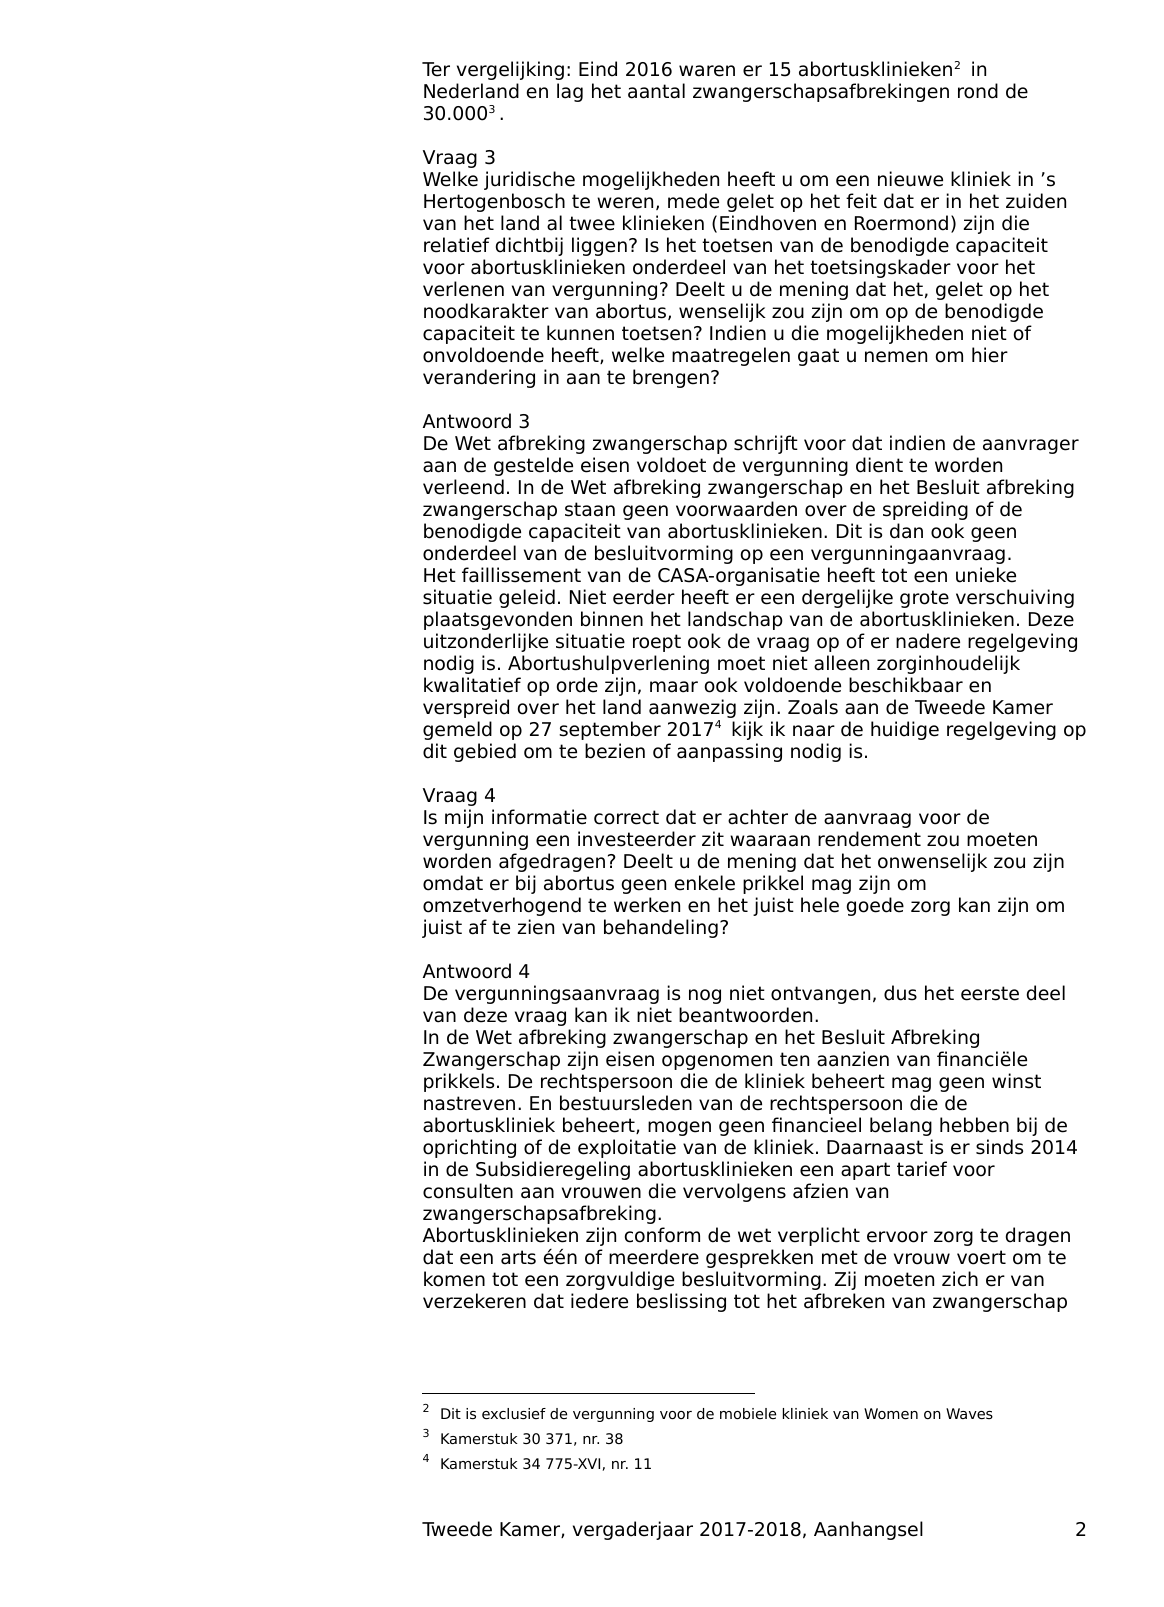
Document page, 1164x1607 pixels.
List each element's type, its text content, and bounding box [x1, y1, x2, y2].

text De Wet afbreking zwangerschap schrijft voor dat indien de aanvrager aan de gestelde eisen voldoet de vergunning dient te worden verleend. In de Wet afbreking zwangerschap en het Besluit afbreking zwangerschap staan geen voorwaarden over de spreiding of de benodigde capaciteit van abortusklinieken. Dit is dan ook geen onderdeel van de besluitvorming op een vergunningaanvraag. [422, 433, 1087, 565]
text Antwoord 4 [422, 961, 1087, 983]
text Is mijn informatie correct dat er achter de aanvraag voor de vergunning een investeerder zit waaraan rendement zou moeten worden afgedragen? Deelt u de mening dat het onwenselijk zou zijn omdat er bij abortus geen enkele prikkel mag zijn om omzetverhogend te werken en het juist hele goede zorg kan zijn om juist af te zien van behandeling? [422, 807, 1087, 939]
text De vergunningsaanvraag is nog niet ontvangen, dus het eerste deel van deze vraag kan ik niet beantwoorden. [422, 983, 1087, 1027]
text Abortusklinieken zijn conform de wet verplicht ervoor zorg te dragen dat een arts één of meerdere gesprekken met de vrouw voert om te komen tot een zorgvuldige besluitvorming. Zij moeten zich er van verzekeren dat iedere beslissing tot het afbreken van zwangerschap [422, 1225, 1087, 1313]
text Vraag 3 [422, 147, 1087, 169]
text Het faillissement van de CASA-organisatie heeft tot een unieke situatie geleid. Niet eerder heeft er een dergelijke grote verschuiving plaatsgevonden binnen het landschap van de abortusklinieken. Deze uitzonderlijke situatie roept ook de vraag op of er nadere regelgeving nodig is. Abortushulpverlening moet niet alleen zorginhoudelijk kwalitatief op orde zijn, maar ook voldoende beschikbaar en verspreid over het land aanwezig zijn. Zoals aan de Tweede Kamer gemeld op 27 september 2017 kijk ik naar de huidige regelgeving op dit gebied om te bezien of aanpassing nodig is. [422, 565, 1087, 763]
text Welke juridische mogelijkheden heeft u om een nieuwe kliniek in ’s Hertogenbosch te weren, mede gelet op het feit dat er in het zuiden van het land al twee klinieken (Eindhoven en Roermond) zijn die relatief dichtbij liggen? Is het toetsen van de benodigde capaciteit voor abortusklinieken onderdeel van het toetsingskader voor het verlenen van vergunning? Deelt u de mening dat het, gelet op het noodkarakter van abortus, wenselijk zou zijn om op de benodigde capaciteit te kunnen toetsen? Indien u die mogelijkheden niet of onvoldoende heeft, welke maatregelen gaat u nemen om hier verandering in aan te brengen? [422, 169, 1087, 389]
text Kamerstuk 34 775-XVI, nr. 11 [422, 1452, 1087, 1474]
text Ter vergelijking: Eind 2016 waren er 15 abortusklinieken in Nederland en lag het aantal zwangerschapsafbrekingen rond de 30.000. [422, 59, 1087, 125]
text Dit is exclusief de vergunning voor de mobiele kliniek van Women on Waves [422, 1402, 1087, 1424]
text In de Wet afbreking zwangerschap en het Besluit Afbreking Zwangerschap zijn eisen opgenomen ten aanzien van financiële prikkels. De rechtspersoon die de kliniek beheert mag geen winst nastreven. En bestuursleden van de rechtspersoon die de abortuskliniek beheert, mogen geen financieel belang hebben bij de oprichting of de exploitatie van de kliniek. Daarnaast is er sinds 2014 in de Subsidieregeling abortusklinieken een apart tarief voor consulten aan vrouwen die vervolgens afzien van zwangerschapsafbreking. [422, 1027, 1087, 1225]
text Antwoord 3 [422, 411, 1087, 433]
text Vraag 4 [422, 785, 1087, 807]
text Kamerstuk 30 371, nr. 38 [422, 1427, 1087, 1449]
